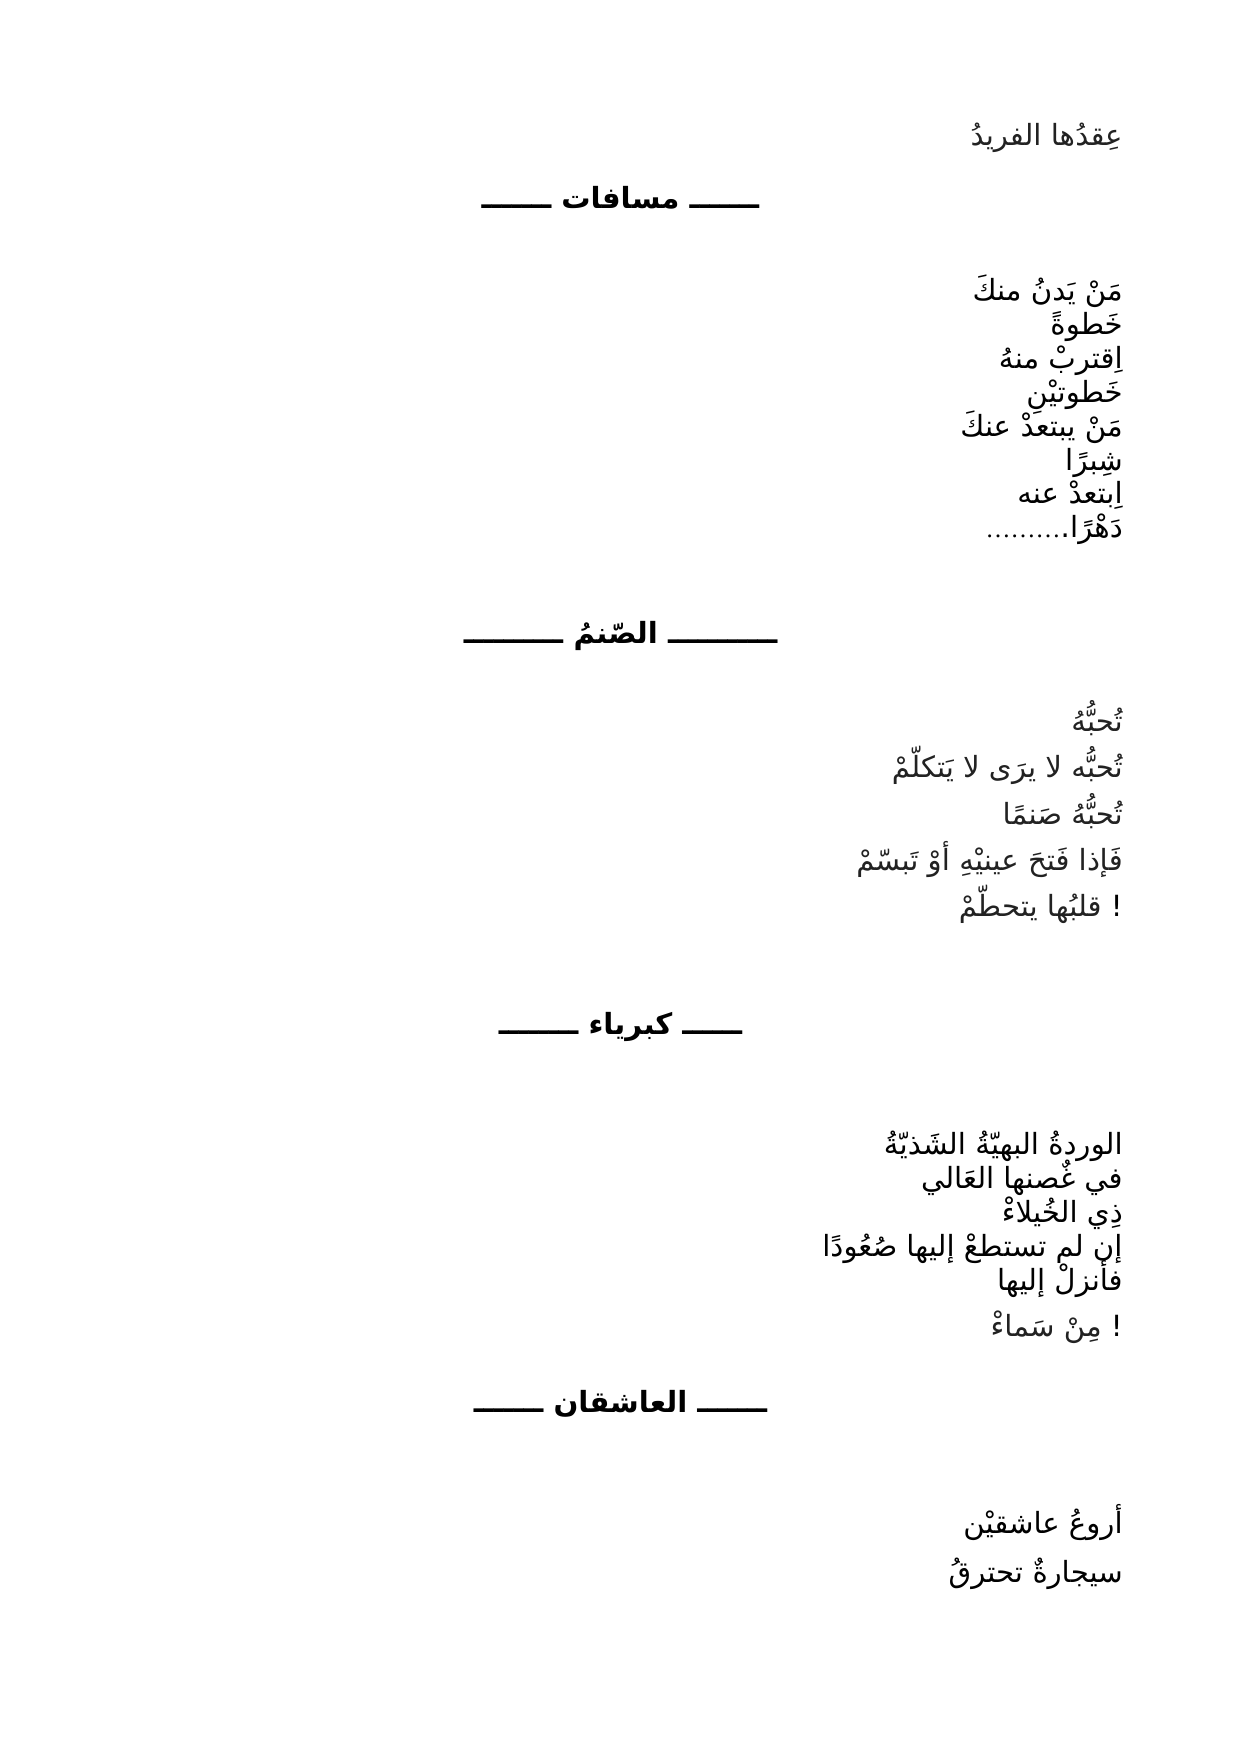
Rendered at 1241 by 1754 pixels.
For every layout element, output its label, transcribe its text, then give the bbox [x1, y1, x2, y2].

text اِقتربْ منهُ [118, 341, 1122, 375]
text سيجارةٌ تحترقُ [118, 1555, 1122, 1589]
text ــــــ كبرياء ــــــــ [118, 1007, 1122, 1041]
text في غٌصنها العَالي [118, 1162, 1122, 1196]
text ـــــــ مسافات ـــــــ [118, 182, 1122, 216]
text فَإذا فَتحَ عينيْهِ أوْ تَبسّمْ [118, 843, 1122, 877]
text تُحبُّهُ صَنمًا [118, 797, 1122, 831]
text خَطوتيْنِ [118, 375, 1122, 409]
text خَطوةً [118, 307, 1122, 341]
text فأنزلْ إليها [118, 1263, 1122, 1297]
text تُحبُّه لا يرَى لا يَتكلّمْ [118, 751, 1122, 784]
text إن لم تستطعْ إليها صُعُودًا [118, 1229, 1122, 1263]
text قلبُها يتحطّمْ ! [118, 890, 1122, 924]
text الوردةُ البهيّةُ الشَذيّةُ [118, 1128, 1122, 1162]
text مَنْ يَدنُ منكَ [118, 273, 1122, 307]
text ذِي الخُيلاءْ [118, 1196, 1122, 1229]
text اِبتعدْ عنه [118, 477, 1122, 511]
text مَنْ يبتعدْ عنكَ [118, 409, 1122, 443]
text عِقدُها الفريدُ [118, 118, 1122, 152]
text ـــــــ العاشقان ـــــــ [118, 1386, 1122, 1419]
text تُحبُّهُ [118, 704, 1122, 738]
text مِنْ سَماءْ ! [118, 1310, 1122, 1344]
text ـــــــــــ الصّنمُ ــــــــــ [118, 616, 1122, 650]
text شِبرًا [118, 443, 1122, 477]
text أروعُ عاشقيْن [118, 1507, 1122, 1541]
text ……….دَهْرًا [118, 511, 1122, 545]
